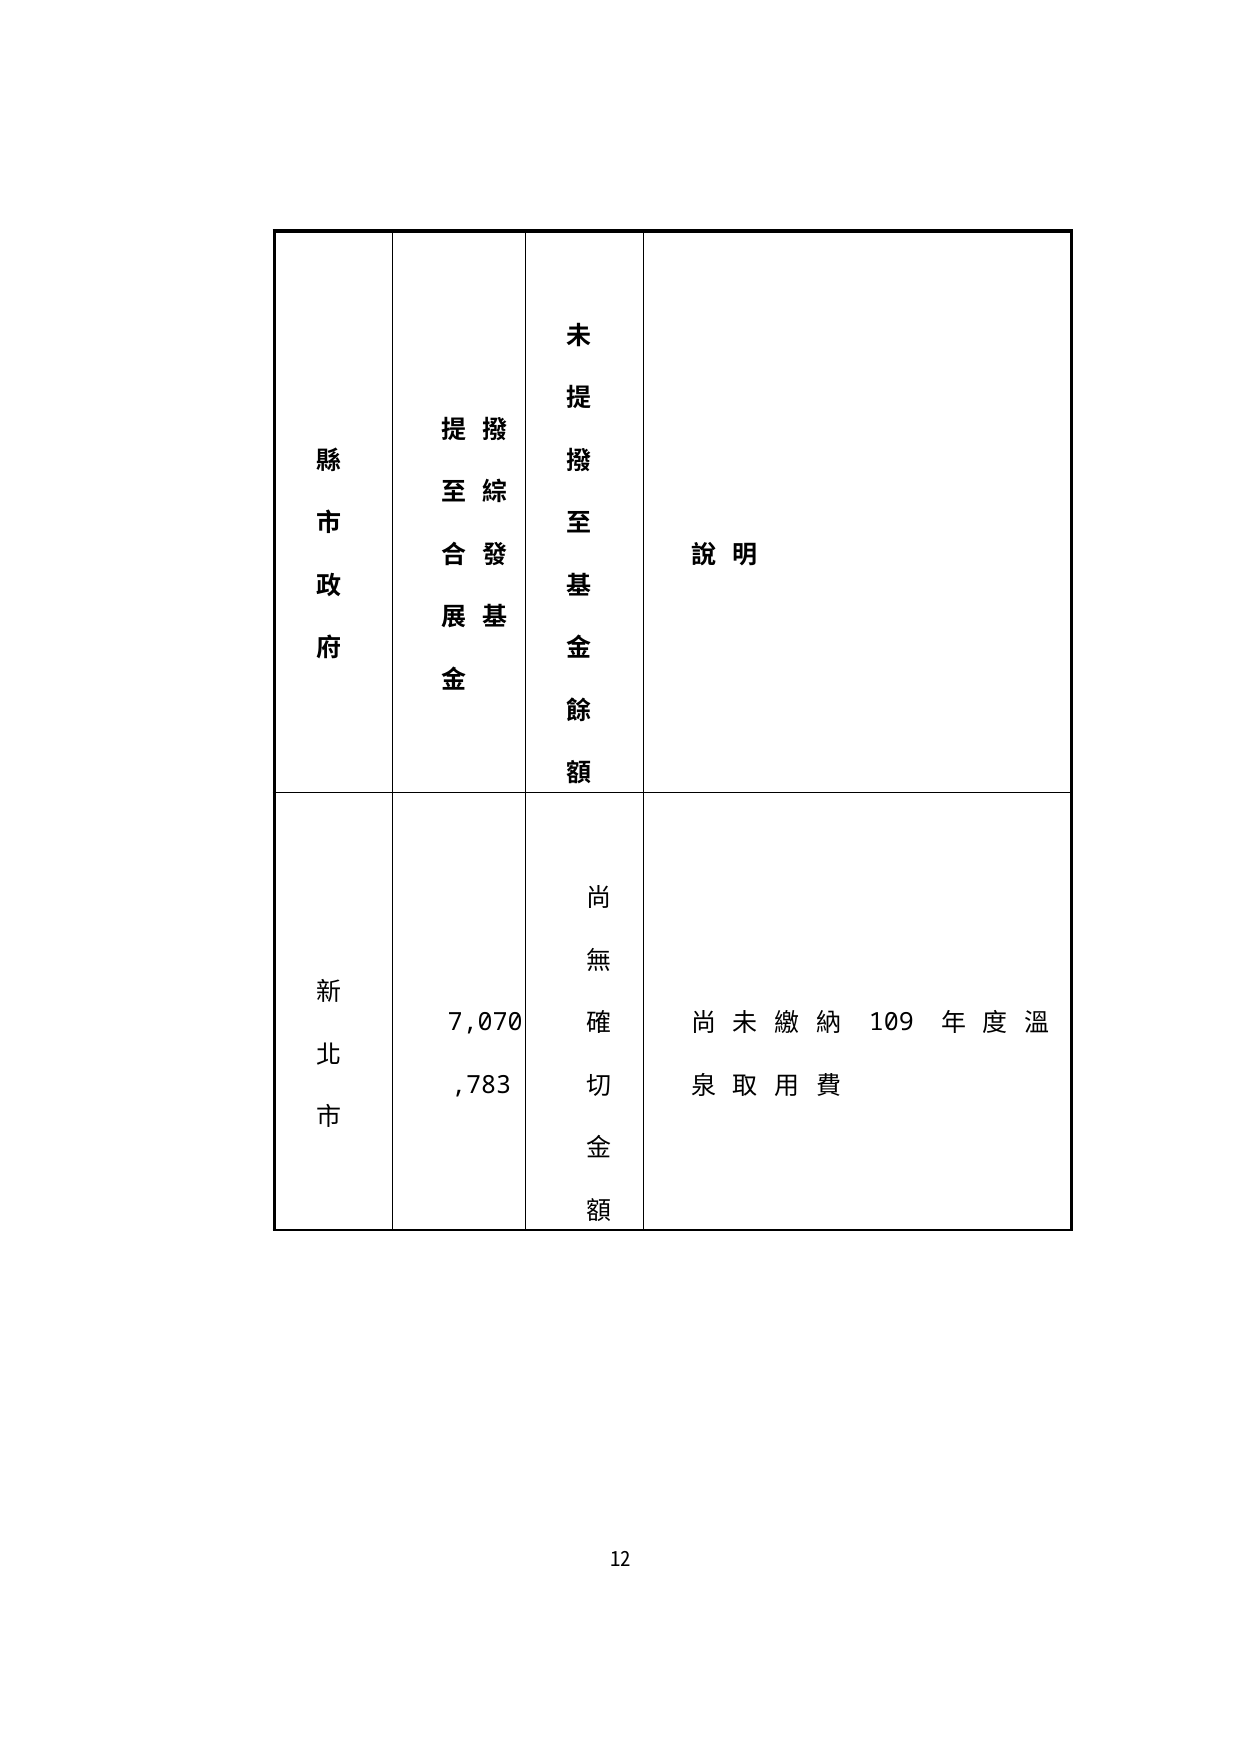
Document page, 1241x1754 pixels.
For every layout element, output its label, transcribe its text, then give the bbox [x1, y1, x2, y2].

table_cell 尚未繳納109年度溫泉取用費 [644, 793, 1070, 1229]
table_header 說明 [644, 233, 1070, 792]
table_header 縣市政府 [276, 233, 392, 792]
table_cell 尚無確切金額 [526, 793, 643, 1229]
table_cell 7,070,783 [393, 793, 525, 1229]
table_cell 新北市 [276, 793, 392, 1229]
table_header 未提撥至基金餘額 [526, 233, 643, 792]
table_header 提撥至綜合發展基金 [393, 233, 525, 792]
